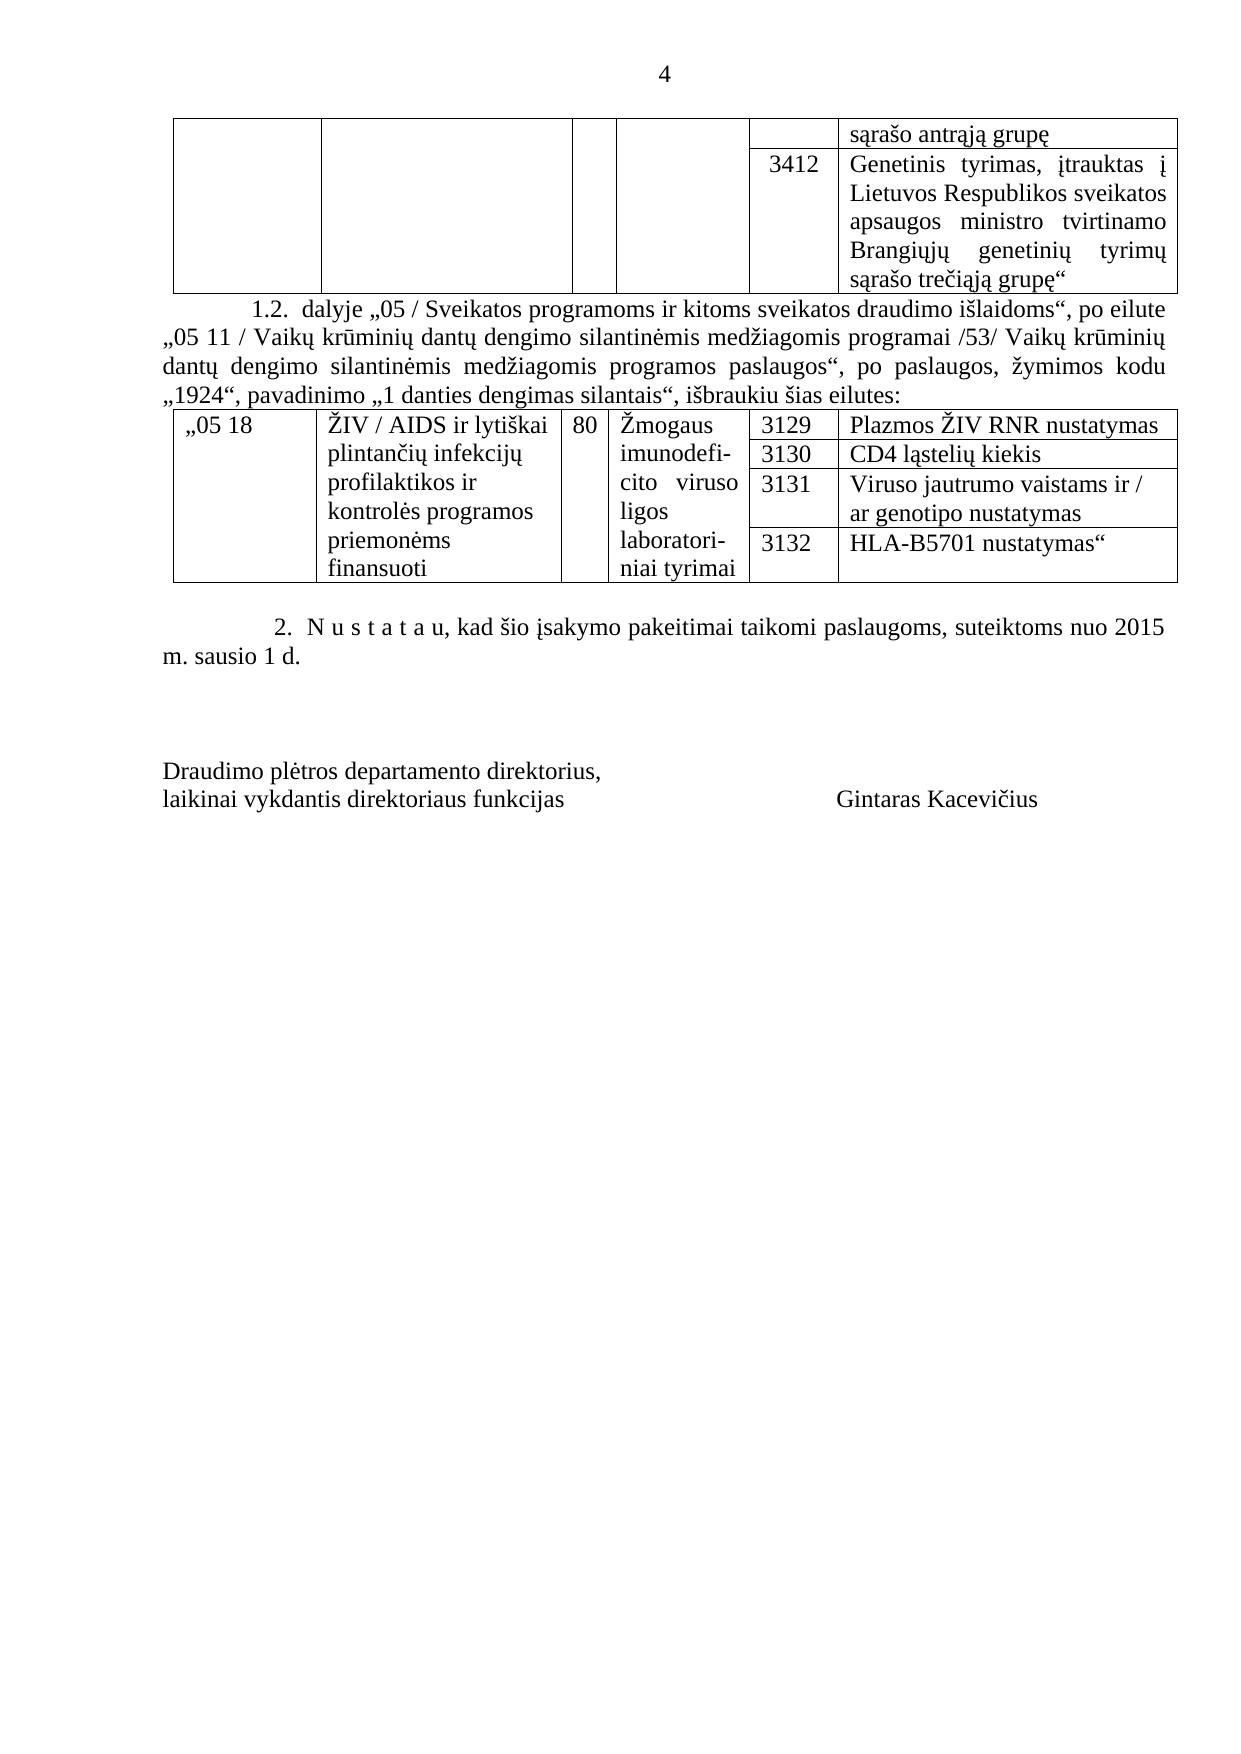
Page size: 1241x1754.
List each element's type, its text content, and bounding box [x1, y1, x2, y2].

table_cell [322, 119, 572, 293]
table_cell Genetinis tyrimas, įtrauktas į Lietuvos Respublikos sveikatos apsaugos ministro tvirtinamo Brangiųjų genetinių tyrimų sąrašo trečiąją grupę“ [839, 149, 1177, 293]
table_cell [617, 119, 749, 293]
text laikinai vykdantis direktoriaus funkcijas Gintaras Kacevičius [162, 784, 1167, 813]
table_cell [573, 119, 616, 293]
table_cell 3131 [750, 469, 838, 527]
table_cell [174, 119, 321, 293]
table_header 80 [562, 410, 608, 582]
table_header „05 18 [174, 410, 316, 582]
text 1.2. dalyje „05 / Sveikatos programoms ir kitoms sveikatos draudimo išlaidoms“, po eilute „05 11 / Vaikų krūminių dantų dengimo silantinėmis medžiagomis programai /53/ Vaikų krūminių dantų dengimo silantinėmis medžiagomis programos paslaugos“, po paslaugos, žymimos kodu „1924“, pavadinimo „1 danties dengimas silantais“, išbraukiu šias eilutes: [162, 294, 1167, 409]
text 2. N u s t a t a u, kad šio įsakymo pakeitimai taikomi paslaugoms, suteiktoms nuo 2015 m. sausio 1 d. [162, 612, 1167, 669]
table_cell CD4 ląstelių kiekis [839, 440, 1177, 468]
table_header Plazmos ŽIV RNR nustatymas [839, 410, 1177, 438]
table_header ŽIV / AIDS ir lytiškai plintančių infekcijų profilaktikos ir kontrolės programos priemonėms finansuoti [317, 410, 561, 582]
table_cell sąrašo antrąją grupę [839, 119, 1177, 148]
table_cell 3130 [750, 440, 838, 468]
table_header 3129 [750, 410, 838, 438]
text Draudimo plėtros departamento direktorius, [162, 756, 1167, 784]
table_cell 3132 [750, 528, 838, 582]
table_cell HLA-B5701 nustatymas“ [839, 528, 1177, 582]
table_header Žmogaus imunodefi-cito viruso ligos laboratori-niai tyrimai [609, 410, 749, 582]
table_cell [750, 119, 838, 148]
table_cell Viruso jautrumo vaistams ir / ar genotipo nustatymas [839, 469, 1177, 527]
table_cell 3412 [750, 149, 838, 293]
